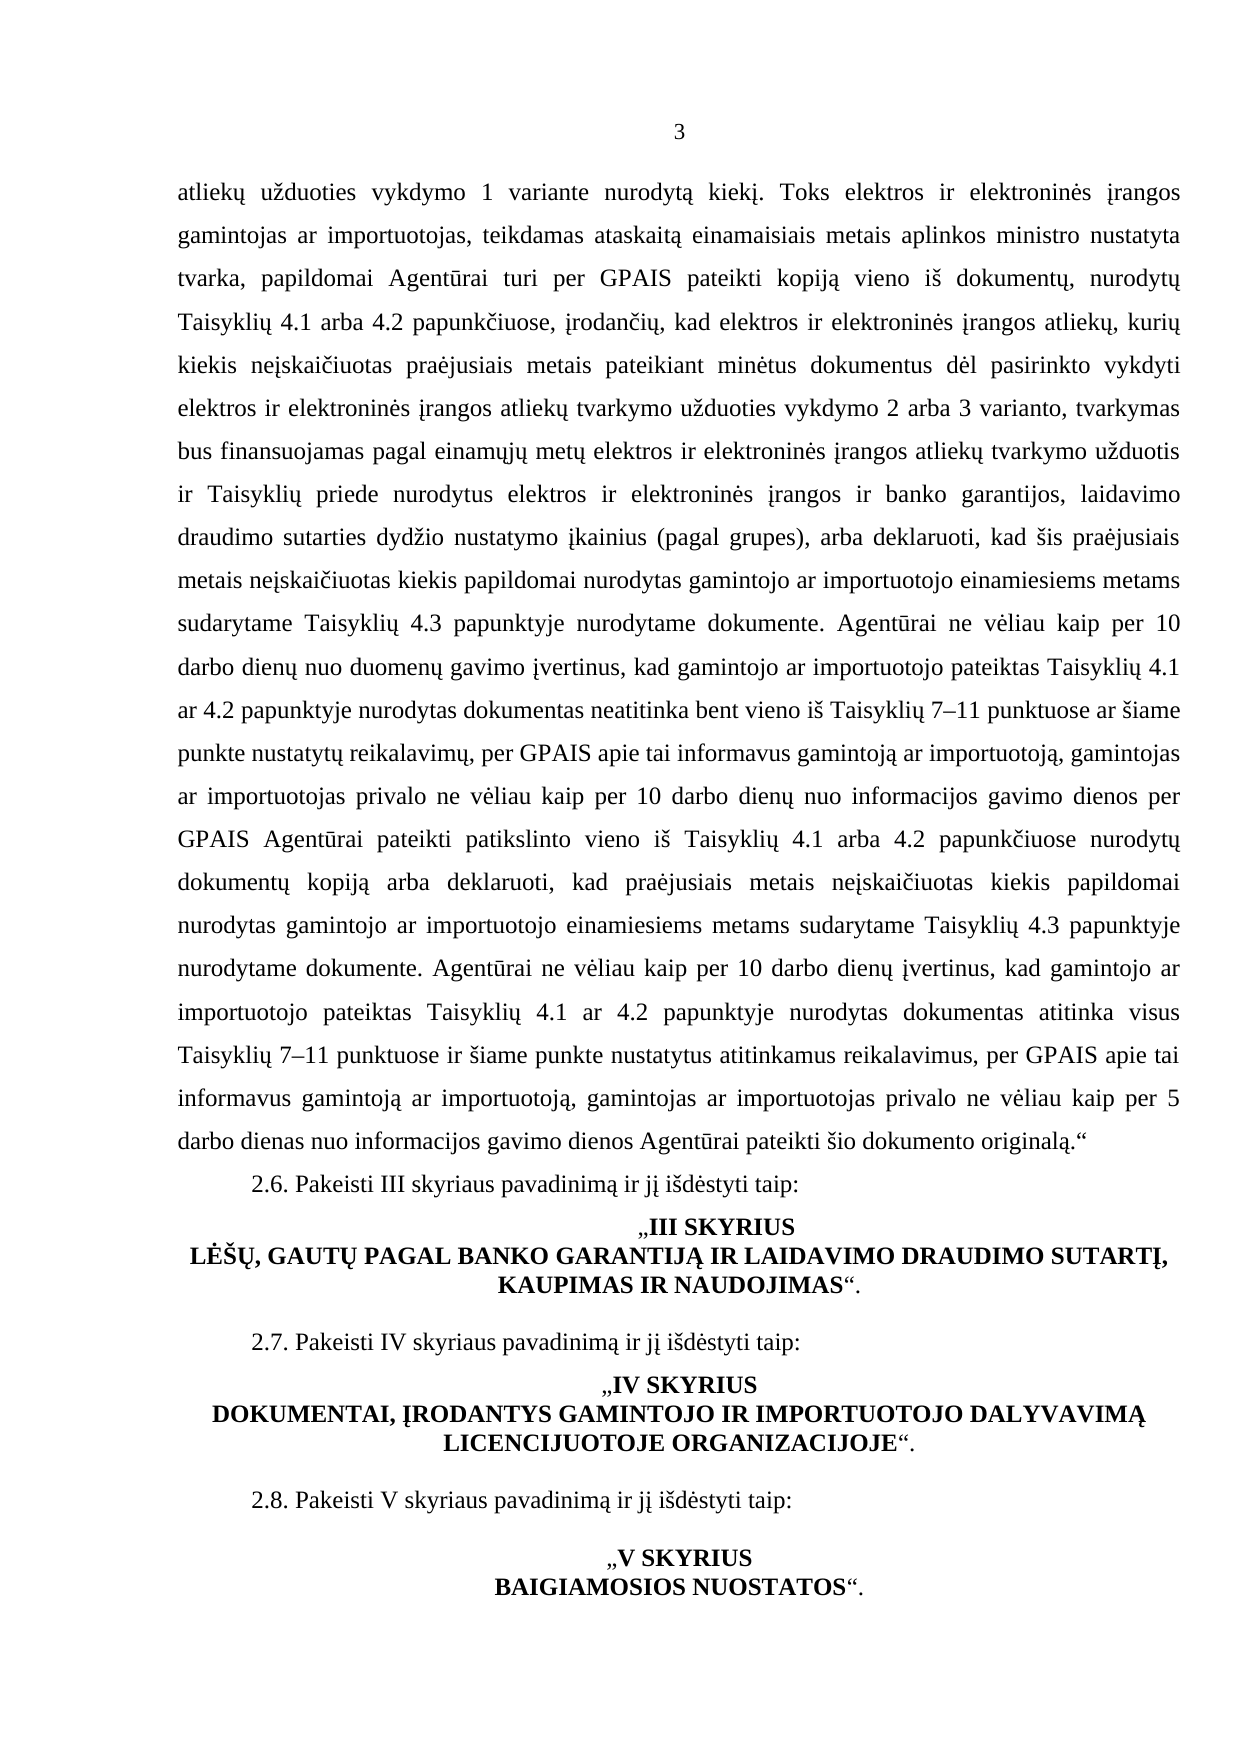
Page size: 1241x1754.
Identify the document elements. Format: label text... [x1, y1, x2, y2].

text LĖŠŲ, GAUTŲ PAGAL BANKO GARANTIJĄ IR LAIDAVIMO DRAUDIMO SUTARTĮ, KAUPIMAS IR NAUDOJIMAS“. [177, 1241, 1181, 1298]
text atliekų užduoties vykdymo 1 variante nurodytą kiekį. Toks elektros ir elektroninės įrangos gamintojas ar importuotojas, teikdamas ataskaitą einamaisiais metais aplinkos ministro nustatyta tvarka, papildomai Agentūrai turi per GPAIS pateikti kopiją vieno iš dokumentų, nurodytų Taisyklių 4.1 arba 4.2 papunkčiuose, įrodančių, kad elektros ir elektroninės įrangos atliekų, kurių kiekis neįskaičiuotas praėjusiais metais pateikiant minėtus dokumentus dėl pasirinkto vykdyti elektros ir elektroninės įrangos atliekų tvarkymo užduoties vykdymo 2 arba 3 varianto, tvarkymas bus finansuojamas pagal einamųjų metų elektros ir elektroninės įrangos atliekų tvarkymo užduotis ir Taisyklių priede nurodytus elektros ir elektroninės įrangos ir banko garantijos, laidavimo draudimo sutarties dydžio nustatymo įkainius (pagal grupes), arba deklaruoti, kad šis praėjusiais metais neįskaičiuotas kiekis papildomai nurodytas gamintojo ar importuotojo einamiesiems metams sudarytame Taisyklių 4.3 papunktyje nurodytame dokumente. Agentūrai ne vėliau kaip per 10 darbo dienų nuo duomenų gavimo įvertinus, kad gamintojo ar importuotojo pateiktas Taisyklių 4.1 ar 4.2 papunktyje nurodytas dokumentas neatitinka bent vieno iš Taisyklių 7–11 punktuose ar šiame punkte nustatytų reikalavimų, per GPAIS apie tai informavus gamintoją ar importuotoją, gamintojas ar importuotojas privalo ne vėliau kaip per 10 darbo dienų nuo informacijos gavimo dienos per GPAIS Agentūrai pateikti patikslinto vieno iš Taisyklių 4.1 arba 4.2 papunkčiuose nurodytų dokumentų kopiją arba deklaruoti, kad praėjusiais metais neįskaičiuotas kiekis papildomai nurodytas gamintojo ar importuotojo einamiesiems metams sudarytame Taisyklių 4.3 papunktyje nurodytame dokumente. Agentūrai ne vėliau kaip per 10 darbo dienų įvertinus, kad gamintojo ar importuotojo pateiktas Taisyklių 4.1 ar 4.2 papunktyje nurodytas dokumentas atitinka visus Taisyklių 7–11 punktuose ir šiame punkte nustatytus atitinkamus reikalavimus, per GPAIS apie tai informavus gamintoją ar importuotoją, gamintojas ar importuotojas privalo ne vėliau kaip per 5 darbo dienas nuo informacijos gavimo dienos Agentūrai pateikti šio dokumento originalą.“ [177, 177, 1181, 1155]
text 2.7. Pakeisti IV skyriaus pavadinimą ir jį išdėstyti taip: [177, 1327, 1181, 1356]
text „III SKYRIUS [177, 1212, 1181, 1241]
text BAIGIAMOSIOS NUOSTATOS“. [177, 1572, 1181, 1600]
text „IV SKYRIUS [177, 1370, 1181, 1399]
text 2.6. Pakeisti III skyriaus pavadinimą ir jį išdėstyti taip: [177, 1169, 1181, 1198]
text DOKUMENTAI, ĮRODANTYS GAMINTOJO IR IMPORTUOTOJO DALYVAVIMĄ LICENCIJUOTOJE ORGANIZACIJOJE“. [177, 1399, 1181, 1457]
text „V SKYRIUS [177, 1543, 1181, 1572]
text 2.8. Pakeisti V skyriaus pavadinimą ir jį išdėstyti taip: [177, 1485, 1181, 1514]
